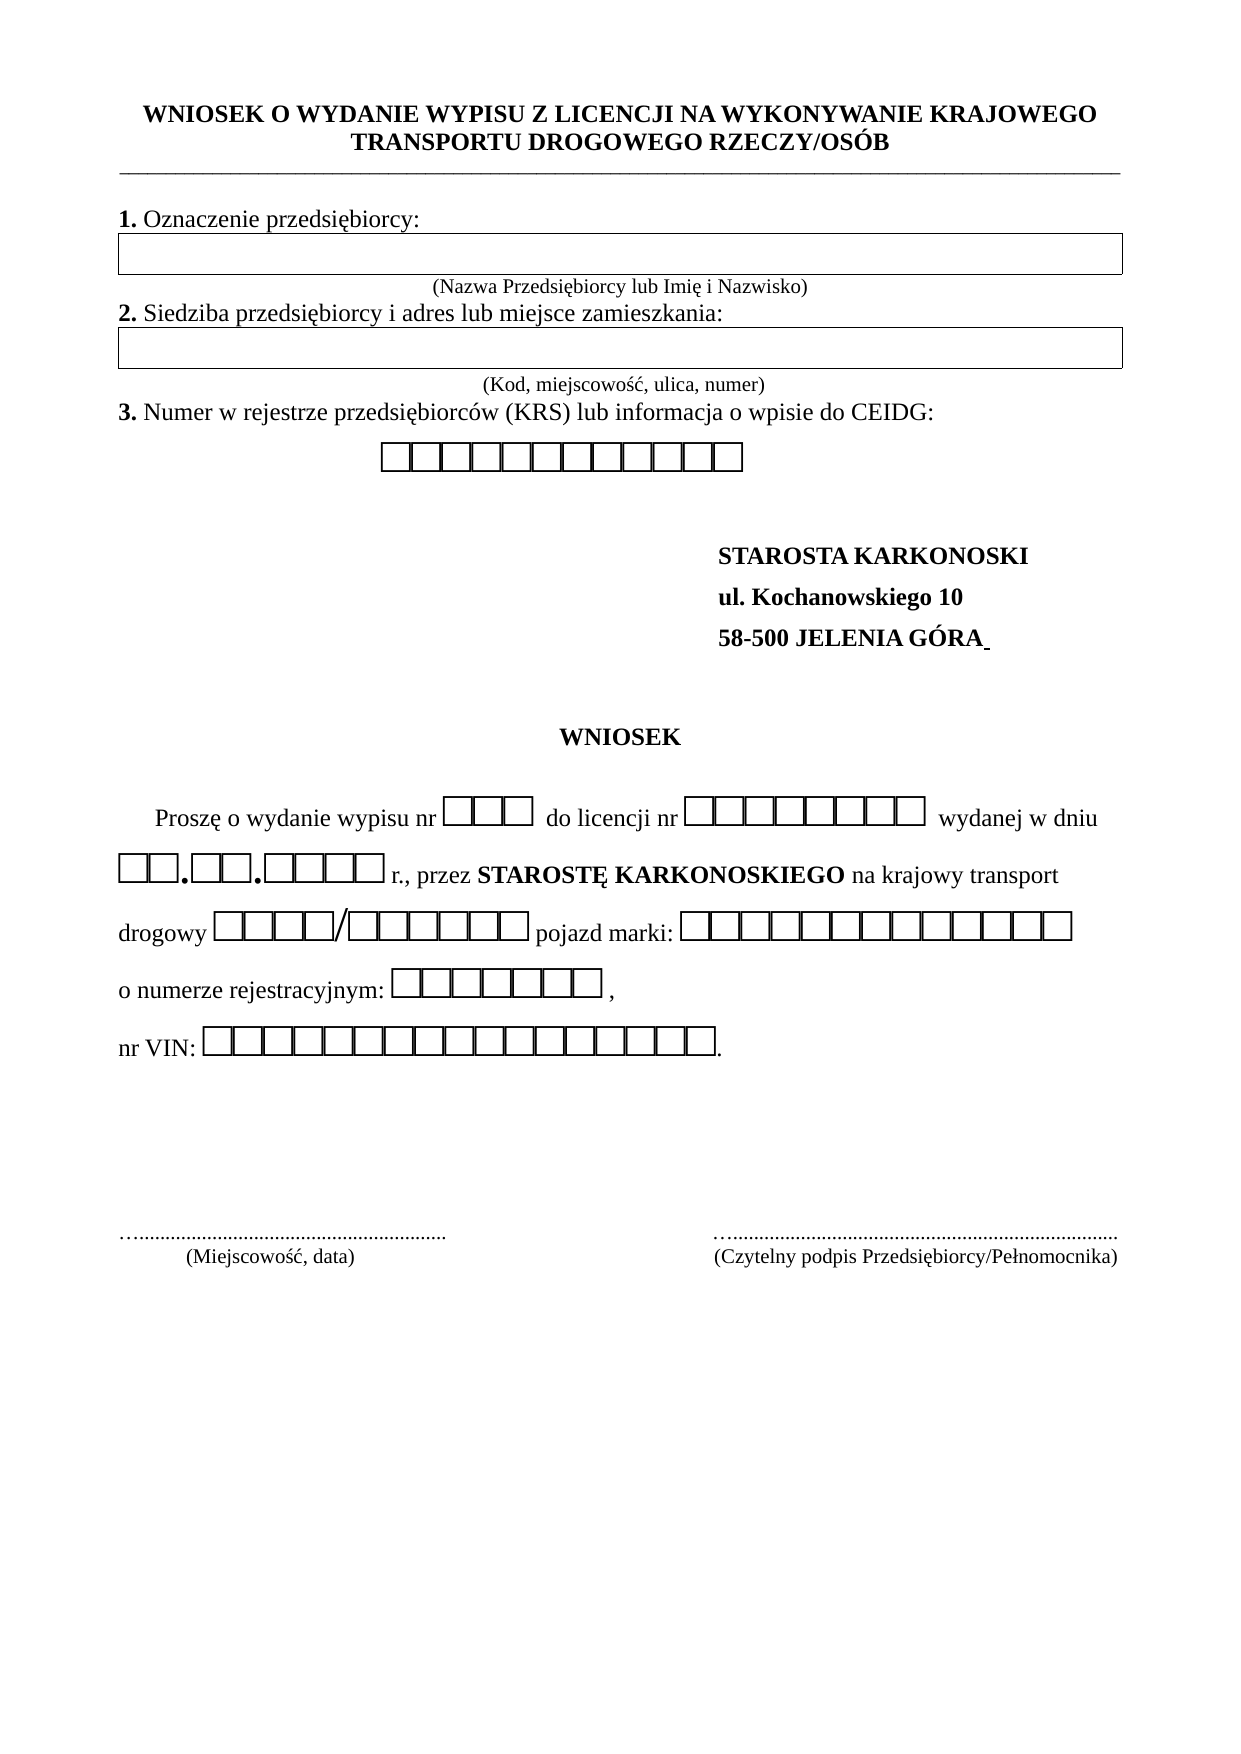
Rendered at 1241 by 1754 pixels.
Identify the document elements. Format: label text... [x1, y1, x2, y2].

text 1. Oznaczenie przedsiębiorcy: [118, 204, 1122, 233]
text 2. Siedziba przedsiębiorcy i adres lub miejsce zamieszkania: [118, 298, 1122, 327]
text o numerze rejestracyjnym: □□□□□□□ , [118, 952, 1122, 1009]
text Proszę o wydanie wypisu nr □□□ do licencji nr □□□□□□□□ wydanej w dniu □□.□□.□□□□ r., przez STAROSTĘ KARKONOSKIEGO na krajowy transport drogowy □□□□/□□□□□□ pojazd marki: □□□□□□□□□□□□□ [118, 779, 1122, 952]
table_header [119, 328, 1122, 368]
text nr VIN: □□□□□□□□□□□□□□□□□. …........................................................... ….......................................................................... (Miejscowość, data) (Czytelny podpis Przedsiębiorcy/Pełnomocnika) [118, 1009, 1122, 1268]
text ul. Kochanowskiego 10 [118, 582, 1122, 611]
text (Nazwa Przedsiębiorcy lub Imię i Nazwisko) [118, 275, 1122, 298]
text 58-500 JELENIA GÓRA [118, 623, 1122, 681]
table_header [119, 234, 1122, 274]
text (Kod, miejscowość, ulica, numer) 3. Numer w rejestrze przedsiębiorców (KRS) lub informacja o wpisie do CEIDG: □□□□□□□□□□□□ [118, 369, 1122, 483]
text STAROSTA KARKONOSKI [118, 541, 1122, 569]
text WNIOSEK [118, 722, 1122, 779]
